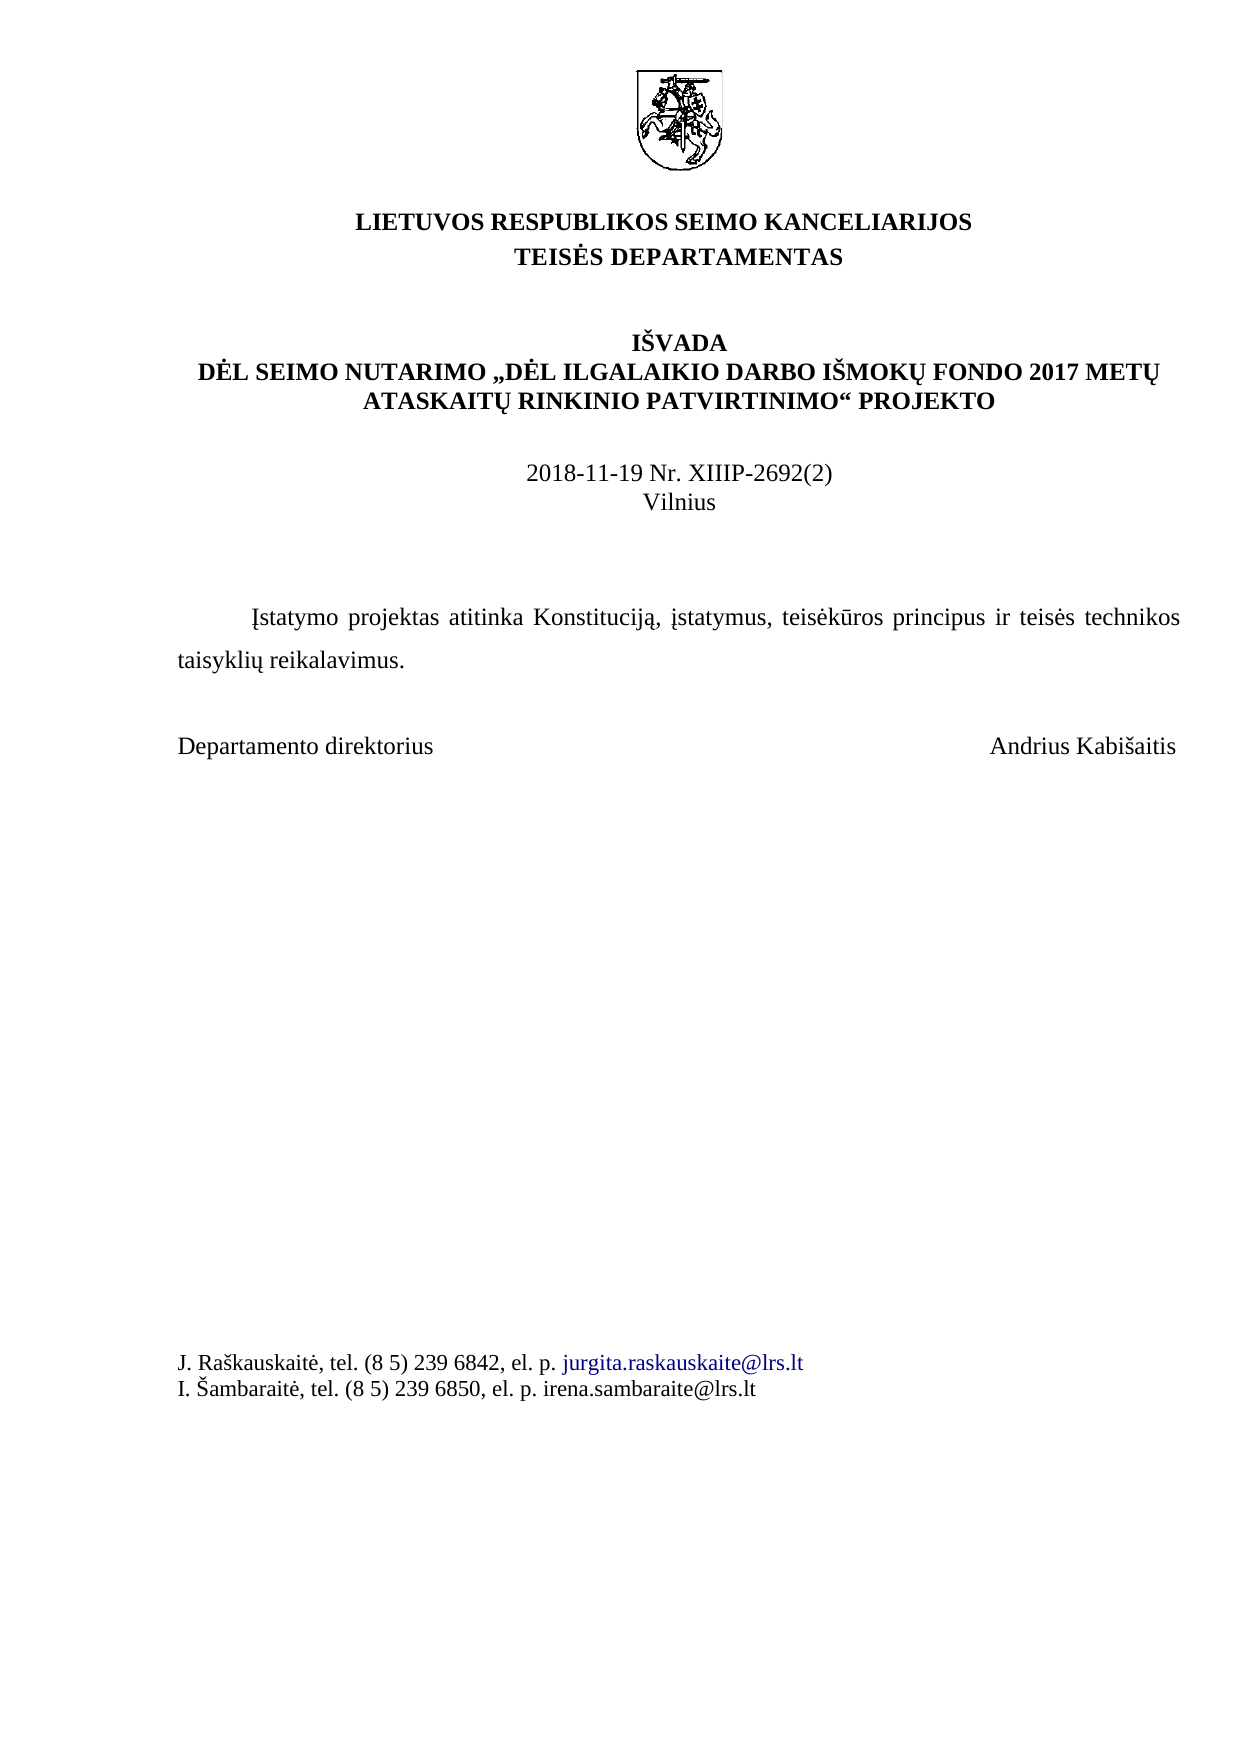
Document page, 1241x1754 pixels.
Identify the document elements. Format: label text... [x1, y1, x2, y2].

text LIETUVOS RESPUBLIKOS SEIMO KANCELIARIJOS [177, 207, 1151, 236]
text Vilnius [177, 487, 1181, 515]
text DĖL SEIMO NUTARIMO „DĖL ILGALAIKIO DARBO IŠMOKŲ FONDO 2017 METŲ ATASKAITŲ RINKINIO PATVIRTINIMO“ PROJEKTO [177, 357, 1181, 415]
text IŠVADA [177, 328, 1181, 357]
text 2018-11-19 Nr. XIIIP-2692(2) [177, 458, 1181, 487]
text TEISĖS DEPARTAMENTAS [177, 242, 1180, 271]
text Įstatymo projektas atitinka Konstituciją, įstatymus, teisėkūros principus ir teisės technikos taisyklių reikalavimus. [177, 602, 1181, 673]
text I. Šambaraitė, tel. (8 5) 239 6850, el. p. irena.sambaraite@lrs.lt [177, 1376, 1181, 1402]
text Departamento direktorius Andrius Kabišaitis [177, 731, 1181, 760]
text J. Raškauskaitė, tel. (8 5) 239 6842, el. p. jurgita.raskauskaite@lrs.lt [177, 1349, 1181, 1376]
